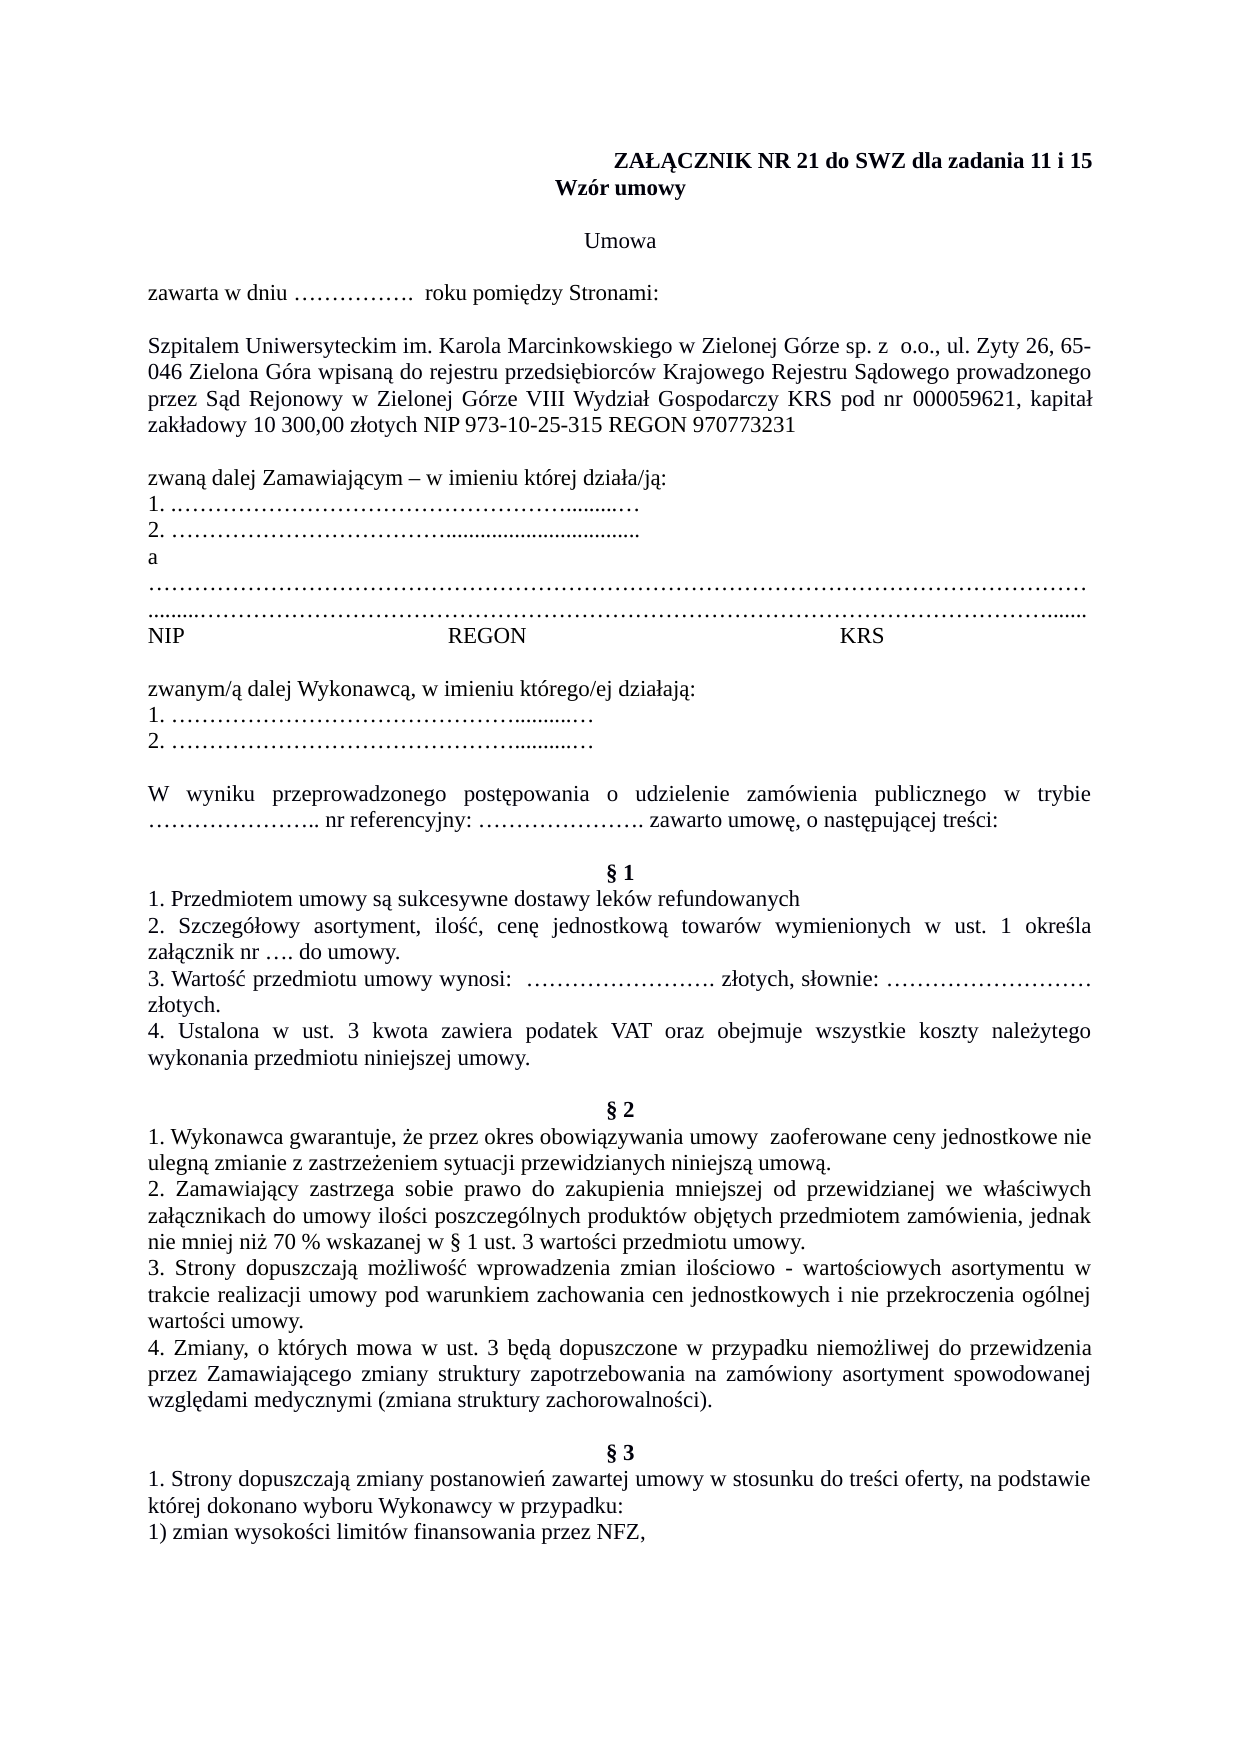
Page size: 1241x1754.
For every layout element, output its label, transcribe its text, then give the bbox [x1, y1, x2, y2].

text NIP REGON KRS [148, 622, 1093, 648]
text 4. Zmiany, o których mowa w ust. 3 będą dopuszczone w przypadku niemożliwej do przewidzenia przez Zamawiającego zmiany struktury zapotrzebowania na zamówiony asortyment spowodowanej względami medycznymi (zmiana struktury zachorowalności). [148, 1333, 1093, 1413]
text Wzór umowy [148, 174, 1093, 200]
text § 1 [148, 859, 1093, 886]
text zawarta w dniu ……………. roku pomiędzy Stronami: [148, 279, 1093, 306]
text …………………………………………………………………………………………………………….........…………………………………………………………………………………………………....... [148, 569, 1093, 622]
text ZAŁĄCZNIK NR 21 do SWZ dla zadania 11 i 15 [148, 148, 1093, 174]
text § 3 [148, 1439, 1093, 1465]
text 1. Strony dopuszczają zmiany postanowień zawartej umowy w stosunku do treści oferty, na podstawie której dokonano wyboru Wykonawcy w przypadku: [148, 1465, 1093, 1518]
text 1) zmian wysokości limitów finansowania przez NFZ, [148, 1518, 1093, 1544]
text zwanym/ą dalej Wykonawcą, w imieniu którego/ej działają: [148, 675, 1093, 701]
text W wyniku przeprowadzonego postępowania o udzielenie zamówienia publicznego w trybie ………………….. nr referencyjny: …………………. zawarto umowę, o następującej treści: [148, 780, 1093, 833]
text zwaną dalej Zamawiającym – w imieniu której działa/ją: [148, 464, 1093, 490]
text 1. Wykonawca gwarantuje, że przez okres obowiązywania umowy zaoferowane ceny jednostkowe nie ulegną zmianie z zastrzeżeniem sytuacji przewidzianych niniejszą umową. [148, 1123, 1093, 1175]
text 4. Ustalona w ust. 3 kwota zawiera podatek VAT oraz obejmuje wszystkie koszty należytego wykonania przedmiotu niniejszej umowy. [148, 1017, 1093, 1070]
text 3. Strony dopuszczają możliwość wprowadzenia zmian ilościowo - wartościowych asortymentu w trakcie realizacji umowy pod warunkiem zachowania cen jednostkowych i nie przekroczenia ogólnej wartości umowy. [148, 1254, 1093, 1333]
text 1. .…………………………………………….........… [148, 490, 1093, 517]
text 3. Wartość przedmiotu umowy wynosi: ……………………. złotych, słownie: ……………………… złotych. [148, 964, 1093, 1017]
text 2. Szczegółowy asortyment, ilość, cenę jednostkową towarów wymienionych w ust. 1 określa załącznik nr …. do umowy. [148, 912, 1093, 964]
text 2. ……………………………….................................. [148, 517, 1093, 543]
text 1. Przedmiotem umowy są sukcesywne dostawy leków refundowanych [148, 886, 1093, 912]
text Szpitalem Uniwersyteckim im. Karola Marcinkowskiego w Zielonej Górze sp. z o.o., ul. Zyty 26, 65-046 Zielona Góra wpisaną do rejestru przedsiębiorców Krajowego Rejestru Sądowego prowadzonego przez Sąd Rejonowy w Zielonej Górze VIII Wydział Gospodarczy KRS pod nr 000059621, kapitał zakładowy 10 300,00 złotych NIP 973-10-25-315 REGON 970773231 [148, 332, 1093, 437]
text 1. ………………………………………..........… [148, 701, 1093, 727]
text 2. ………………………………………..........… [148, 727, 1093, 754]
text 2. Zamawiający zastrzega sobie prawo do zakupienia mniejszej od przewidzianej we właściwych załącznikach do umowy ilości poszczególnych produktów objętych przedmiotem zamówienia, jednak nie mniej niż 70 % wskazanej w § 1 ust. 3 wartości przedmiotu umowy. [148, 1175, 1093, 1254]
text Umowa [148, 227, 1093, 253]
text § 2 [148, 1096, 1093, 1123]
text a [148, 543, 1093, 569]
